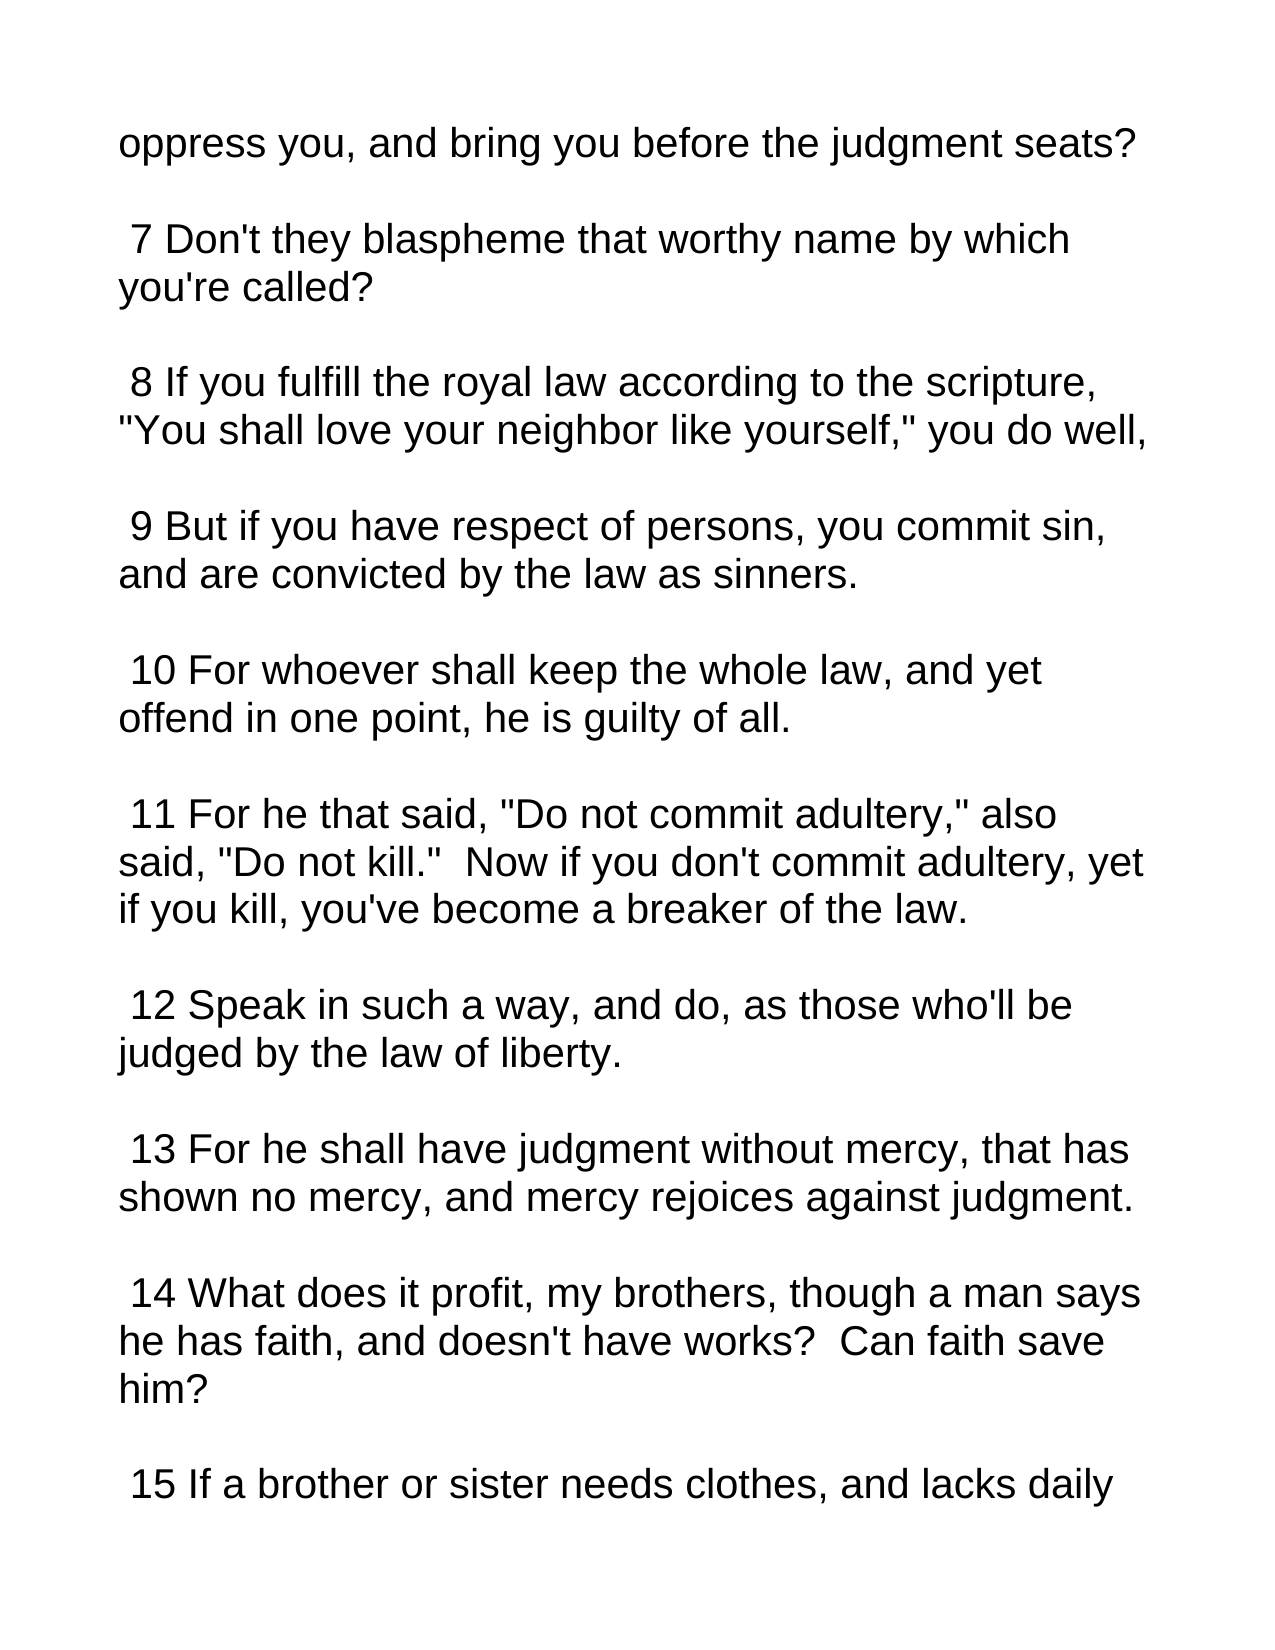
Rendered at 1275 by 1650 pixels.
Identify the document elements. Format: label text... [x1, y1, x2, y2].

text 10 For whoever shall keep the whole law, and yet offend in one point, he is guilty of all. [118, 645, 1157, 741]
text 12 Speak in such a way, and do, as those who'll be judged by the law of liberty. [118, 981, 1157, 1076]
text 9 But if you have respect of persons, you commit sin, and are convicted by the law as sinners. [118, 501, 1157, 597]
text 8 If you fulfill the royal law according to the scripture, "You shall love your neighbor like yourself," you do well, [118, 358, 1157, 453]
text 15 If a brother or sister needs clothes, and lacks daily [118, 1460, 1157, 1508]
text 13 For he shall have judgment without mercy, that has shown no mercy, and mercy rejoices against judgment. [118, 1124, 1157, 1220]
text 14 What does it profit, my brothers, though a man says he has faith, and doesn't have works? Can faith save him? [118, 1268, 1157, 1412]
text 11 For he that said, "Do not commit adultery," also said, "Do not kill." Now if you don't commit adultery, yet if you kill, you've become a breaker of the law. [118, 789, 1157, 933]
text oppress you, and bring you before the judgment seats? [118, 118, 1157, 166]
text 7 Don't they blaspheme that worthy name by which you're called? [118, 214, 1157, 310]
